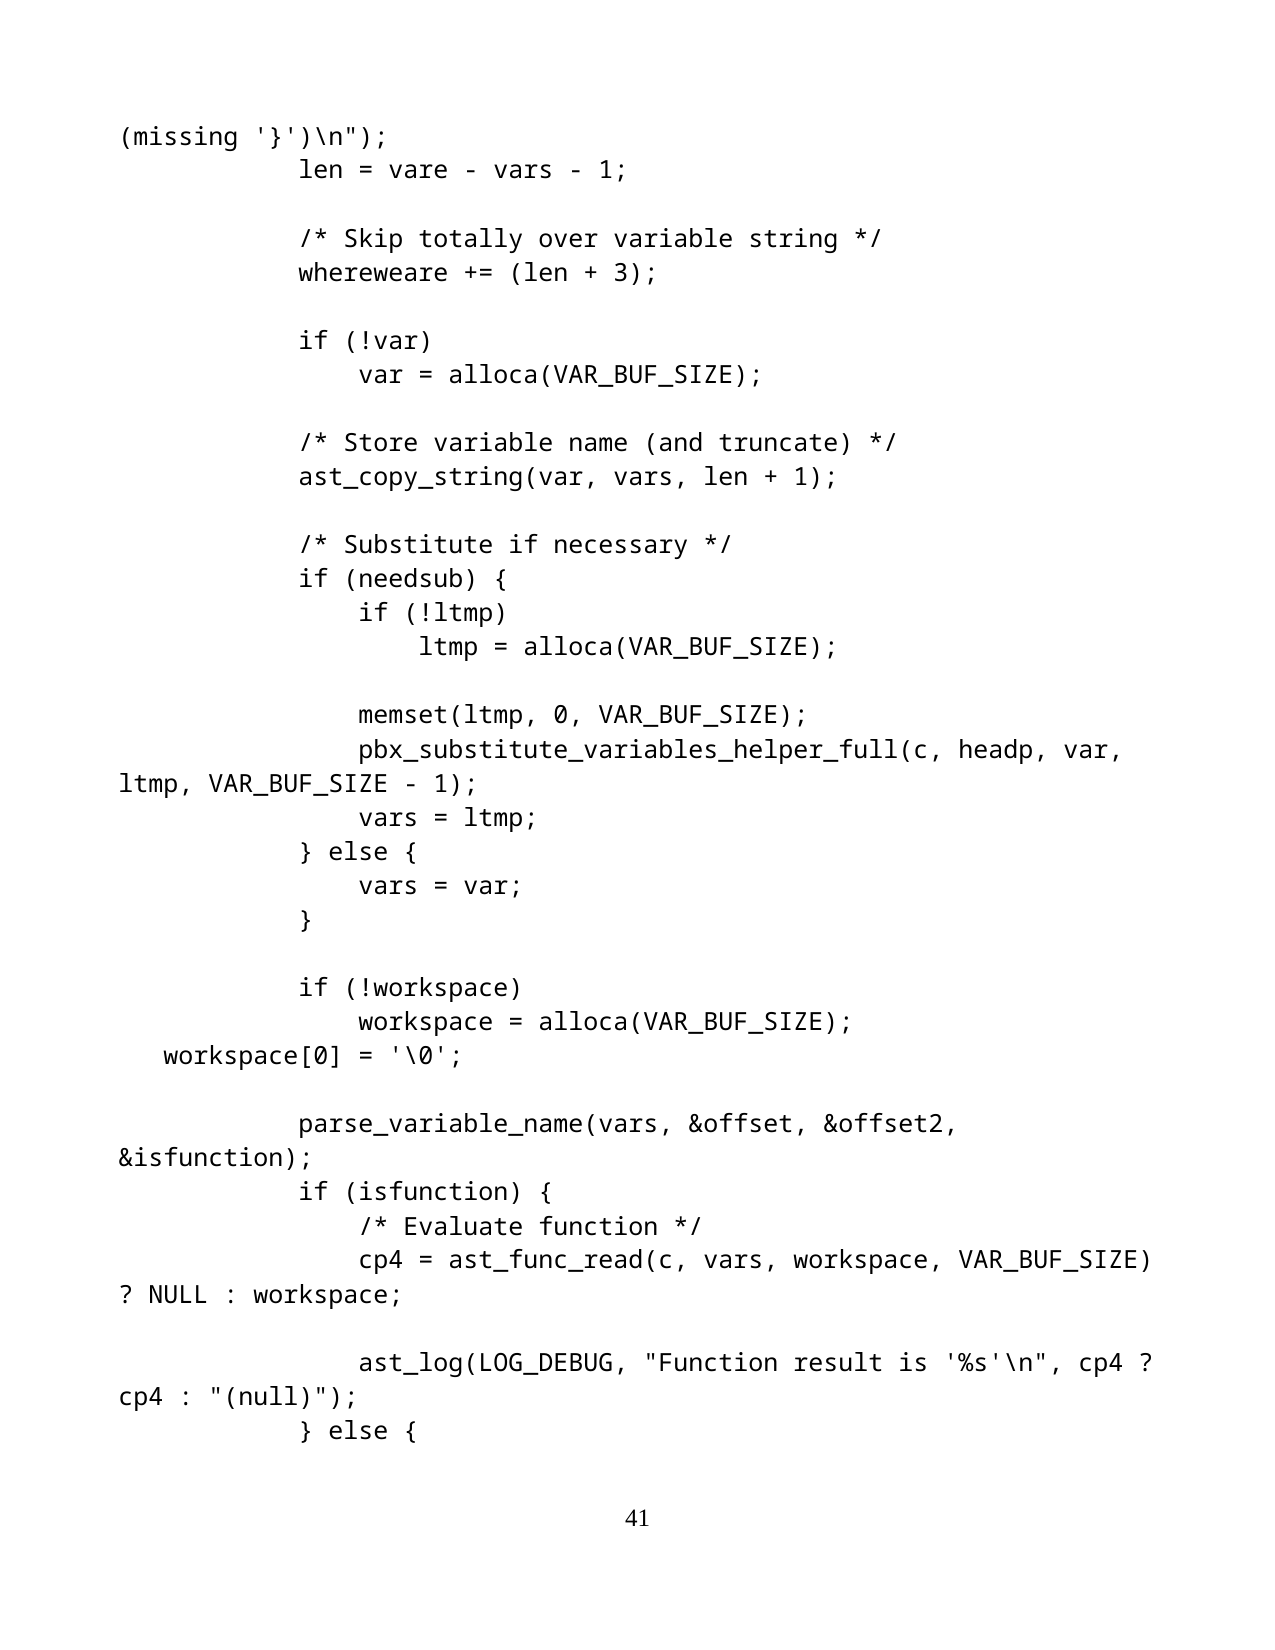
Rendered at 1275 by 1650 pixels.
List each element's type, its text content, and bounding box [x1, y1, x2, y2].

text workspace = alloca(VAR_BUF_SIZE); [118, 1004, 1157, 1038]
text } else { [118, 1412, 1157, 1447]
text len = vare - vars - 1; [118, 152, 1157, 186]
text ast_copy_string(var, vars, len + 1); [118, 459, 1157, 493]
text parse_variable_name(vars, &offset, &offset2, &isfunction); [118, 1106, 1157, 1174]
text if (isfunction) { [118, 1174, 1157, 1208]
text memset(ltmp, 0, VAR_BUF_SIZE); [118, 697, 1157, 731]
text var = alloca(VAR_BUF_SIZE); [118, 357, 1157, 391]
text ast_log(LOG_DEBUG, "Function result is '%s'\n", cp4 ? cp4 : "(null)"); [118, 1344, 1157, 1412]
text if (!ltmp) [118, 595, 1157, 629]
text if (!var) [118, 322, 1157, 357]
text /* Substitute if necessary */ [118, 527, 1157, 561]
text ltmp = alloca(VAR_BUF_SIZE); [118, 629, 1157, 663]
text vars = var; [118, 867, 1157, 902]
text /* Evaluate function */ [118, 1208, 1157, 1242]
text whereweare += (len + 3); [118, 254, 1157, 288]
text cp4 = ast_func_read(c, vars, workspace, VAR_BUF_SIZE) ? NULL : workspace; [118, 1242, 1157, 1310]
text workspace[0] = '\0'; [118, 1038, 1157, 1072]
text } else { [118, 833, 1157, 867]
text if (!workspace) [118, 970, 1157, 1004]
text /* Store variable name (and truncate) */ [118, 425, 1157, 459]
text } [118, 902, 1157, 936]
text if (needsub) { [118, 561, 1157, 595]
text pbx_substitute_variables_helper_full(c, headp, var, ltmp, VAR_BUF_SIZE - 1); [118, 731, 1157, 799]
text vars = ltmp; [118, 799, 1157, 833]
text (missing '}')\n"); [118, 118, 1157, 152]
text /* Skip totally over variable string */ [118, 220, 1157, 254]
